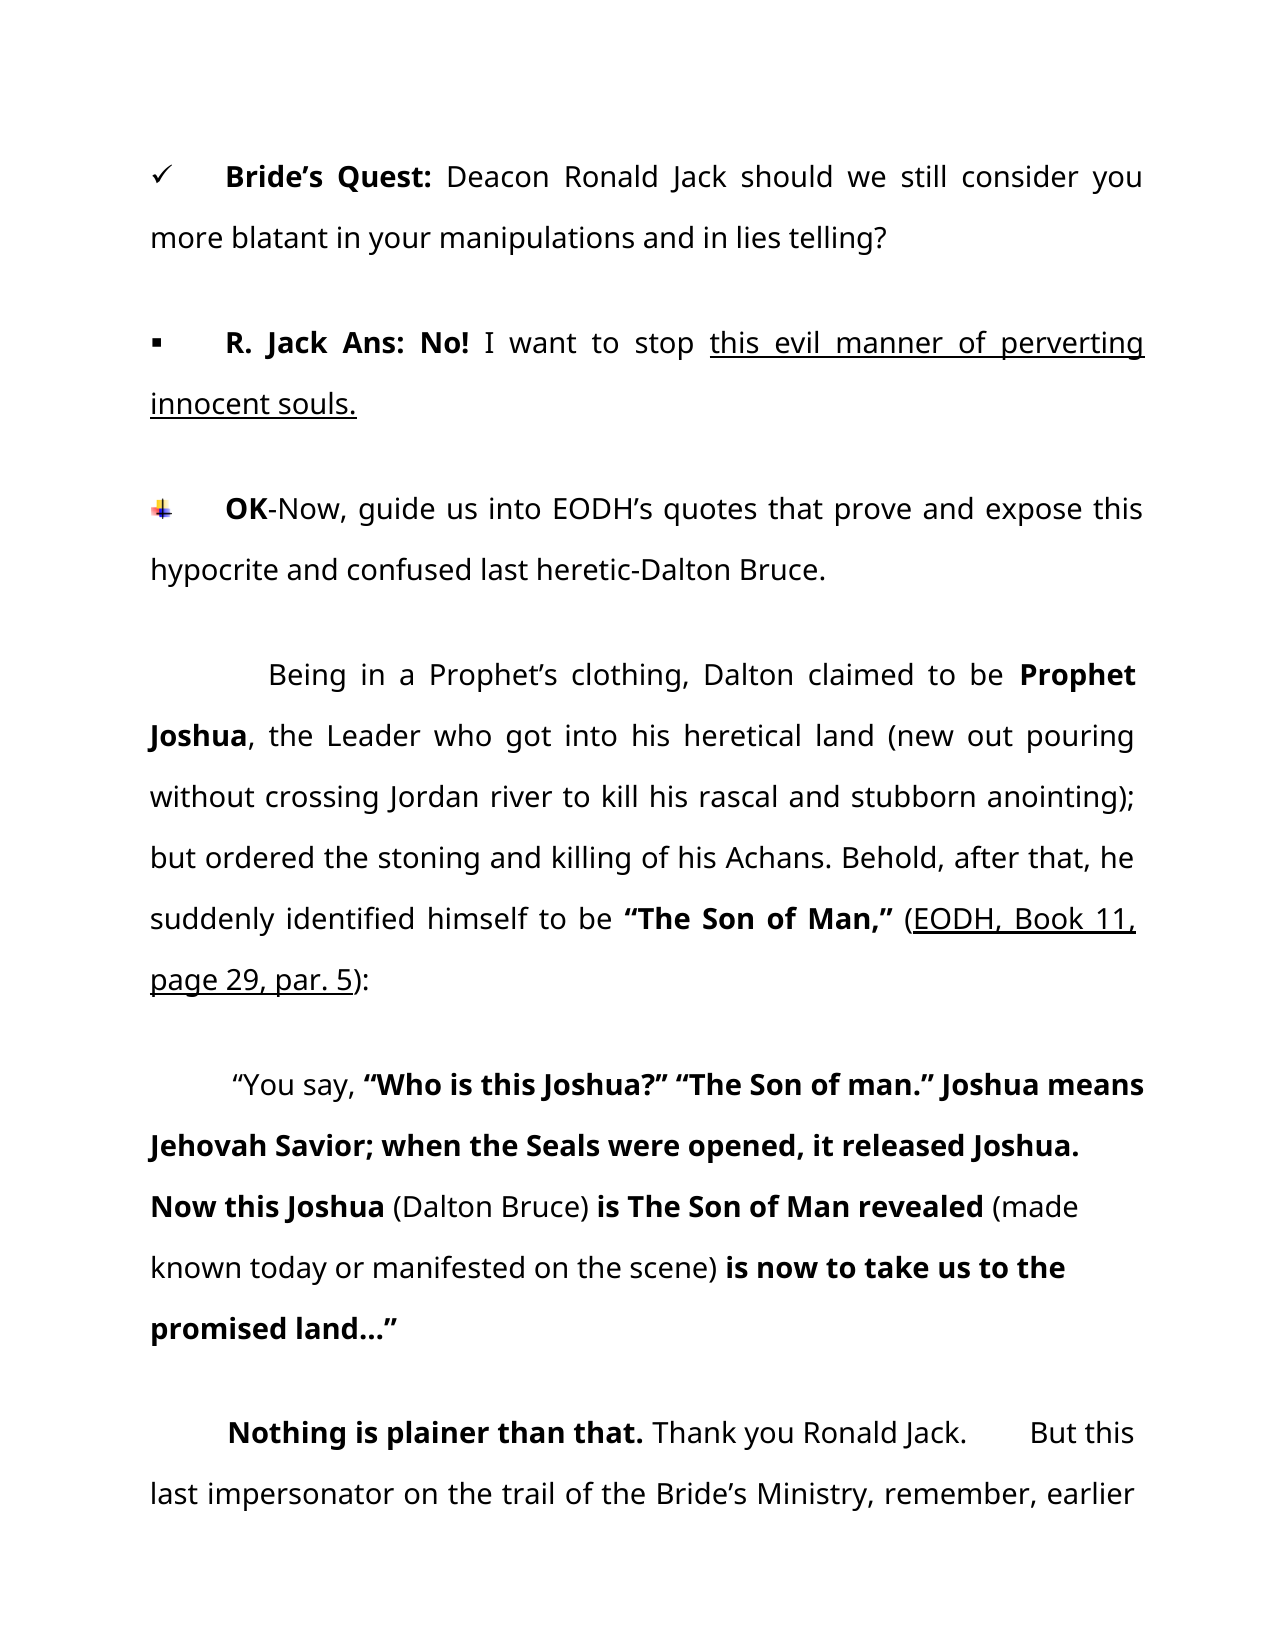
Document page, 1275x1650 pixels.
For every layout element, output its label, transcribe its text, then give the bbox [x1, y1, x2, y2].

text Being in a Prophet’s clothing, Dalton claimed to be Prophet Joshua, the Leader who got into his heretical land (new out pouring without crossing Jordan river to kill his rascal and stubborn anointing); but ordered the stoning and killing of his Achans. Behold, after that, he suddenly identified himself to be “The Son of Man,” (EODH, Book 11, page 29, par. 5): [148, 654, 1136, 999]
text “You say, “Who is this Joshua?’’ “The Son of man.” Joshua means Jehovah Savior; when the Seals were opened, it released Joshua. Now this Joshua (Dalton Bruce) is The Son of Man revealed (made known today or manifested on the scene) is now to take us to the promised land…” [150, 1064, 1146, 1348]
list OK-Now, guide us into EODH’s quotes that prove and expose this hypocrite and confused last heretic-Dalton Bruce. [150, 488, 1144, 589]
list R. Jack Ans: No! I want to stop this evil manner of perverting innocent souls. [150, 322, 1144, 423]
text Nothing is plainer than that. Thank you Ronald Jack. But this last impersonator on the trail of the Bride’s Ministry, remember, earlier [148, 1412, 1136, 1513]
list Bride’s Quest: Deacon Ronald Jack should we still consider you more blatant in your manipulations and in lies telling? [150, 157, 1144, 257]
